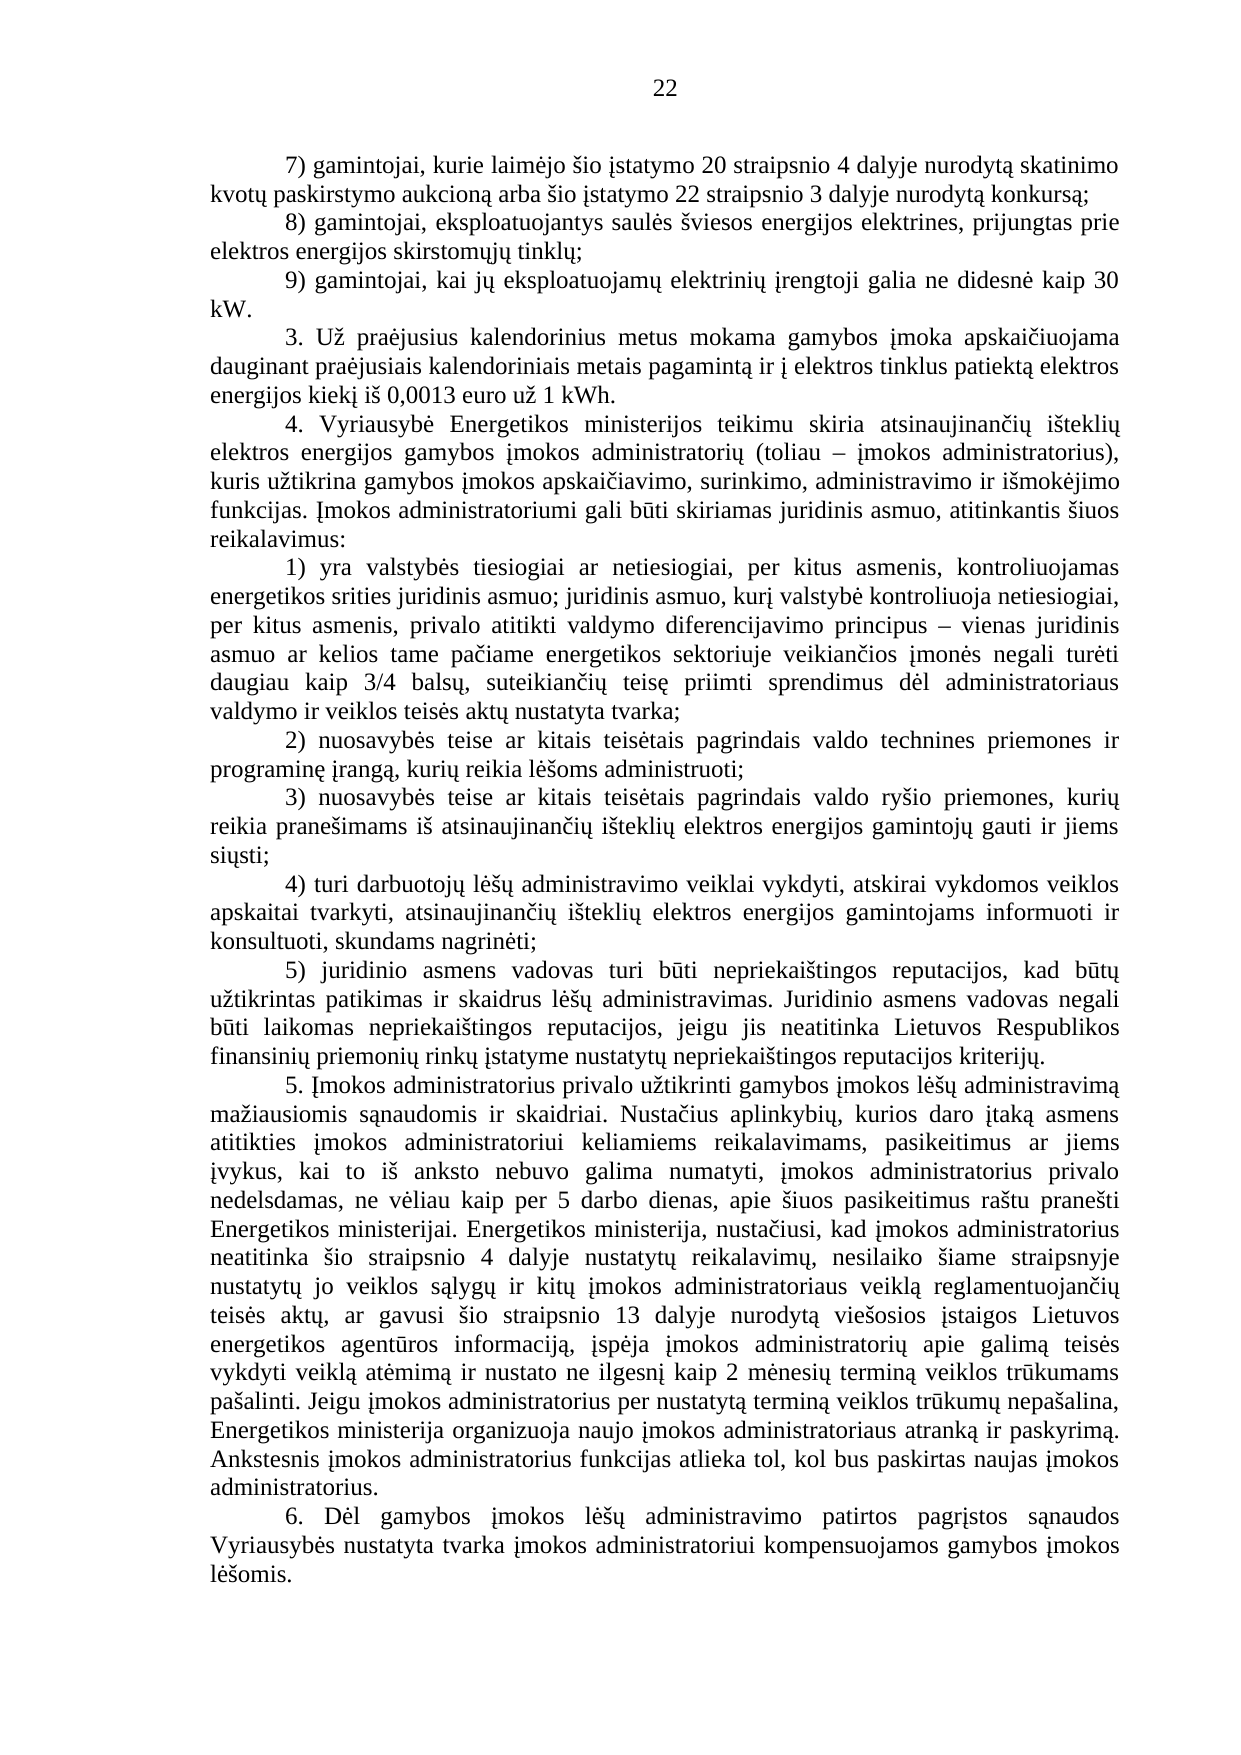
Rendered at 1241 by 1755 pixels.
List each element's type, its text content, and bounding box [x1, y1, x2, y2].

text 8) gamintojai, eksploatuojantys saulės šviesos energijos elektrines, prijungtas prie elektros energijos skirstomųjų tinklų; [210, 207, 1120, 265]
text 5. Įmokos administratorius privalo užtikrinti gamybos įmokos lėšų administravimą mažiausiomis sąnaudomis ir skaidriai. Nustačius aplinkybių, kurios daro įtaką asmens atitikties įmokos administratoriui keliamiems reikalavimams, pasikeitimus ar jiems įvykus, kai to iš anksto nebuvo galima numatyti, įmokos administratorius privalo nedelsdamas, ne vėliau kaip per 5 darbo dienas, apie šiuos pasikeitimus raštu pranešti Energetikos ministerijai. Energetikos ministerija, nustačiusi, kad įmokos administratorius neatitinka šio straipsnio 4 dalyje nustatytų reikalavimų, nesilaiko šiame straipsnyje nustatytų jo veiklos sąlygų ir kitų įmokos administratoriaus veiklą reglamentuojančių teisės aktų, ar gavusi šio straipsnio 13 dalyje nurodytą viešosios įstaigos Lietuvos energetikos agentūros informaciją, įspėja įmokos administratorių apie galimą teisės vykdyti veiklą atėmimą ir nustato ne ilgesnį kaip 2 mėnesių terminą veiklos trūkumams pašalinti. Jeigu įmokos administratorius per nustatytą terminą veiklos trūkumų nepašalina, Energetikos ministerija organizuoja naujo įmokos administratoriaus atranką ir paskyrimą. Ankstesnis įmokos administratorius funkcijas atlieka tol, kol bus paskirtas naujas įmokos administratorius. [210, 1070, 1120, 1501]
text 1) yra valstybės tiesiogiai ar netiesiogiai, per kitus asmenis, kontroliuojamas energetikos srities juridinis asmuo; juridinis asmuo, kurį valstybė kontroliuoja netiesiogiai, per kitus asmenis, privalo atitikti valdymo diferencijavimo principus – vienas juridinis asmuo ar kelios tame pačiame energetikos sektoriuje veikiančios įmonės negali turėti daugiau kaip 3/4 balsų, suteikiančių teisę priimti sprendimus dėl administratoriaus valdymo ir veiklos teisės aktų nustatyta tvarka; [210, 552, 1120, 725]
text 5) juridinio asmens vadovas turi būti nepriekaištingos reputacijos, kad būtų užtikrintas patikimas ir skaidrus lėšų administravimas. Juridinio asmens vadovas negali būti laikomas nepriekaištingos reputacijos, jeigu jis neatitinka Lietuvos Respublikos finansinių priemonių rinkų įstatyme nustatytų nepriekaištingos reputacijos kriterijų. [210, 955, 1120, 1070]
text 6. Dėl gamybos įmokos lėšų administravimo patirtos pagrįstos sąnaudos Vyriausybės nustatyta tvarka įmokos administratoriui kompensuojamos gamybos įmokos lėšomis. [210, 1501, 1120, 1587]
text 4. Vyriausybė Energetikos ministerijos teikimu skiria atsinaujinančių išteklių elektros energijos gamybos įmokos administratorių (toliau – įmokos administratorius), kuris užtikrina gamybos įmokos apskaičiavimo, surinkimo, administravimo ir išmokėjimo funkcijas. Įmokos administratoriumi gali būti skiriamas juridinis asmuo, atitinkantis šiuos reikalavimus: [210, 409, 1120, 552]
text 7) gamintojai, kurie laimėjo šio įstatymo 20 straipsnio 4 dalyje nurodytą skatinimo kvotų paskirstymo aukcioną arba šio įstatymo 22 straipsnio 3 dalyje nurodytą konkursą; [210, 150, 1120, 207]
text 4) turi darbuotojų lėšų administravimo veiklai vykdyti, atskirai vykdomos veiklos apskaitai tvarkyti, atsinaujinančių išteklių elektros energijos gamintojams informuoti ir konsultuoti, skundams nagrinėti; [210, 869, 1120, 955]
text 3. Už praėjusius kalendorinius metus mokama gamybos įmoka apskaičiuojama dauginant praėjusiais kalendoriniais metais pagamintą ir į elektros tinklus patiektą elektros energijos kiekį iš 0,0013 euro už 1 kWh. [210, 322, 1120, 409]
text 3) nuosavybės teise ar kitais teisėtais pagrindais valdo ryšio priemones, kurių reikia pranešimams iš atsinaujinančių išteklių elektros energijos gamintojų gauti ir jiems siųsti; [210, 782, 1120, 869]
text 2) nuosavybės teise ar kitais teisėtais pagrindais valdo technines priemones ir programinę įrangą, kurių reikia lėšoms administruoti; [210, 725, 1120, 782]
text 9) gamintojai, kai jų eksploatuojamų elektrinių įrengtoji galia ne didesnė kaip 30 kW. [210, 265, 1120, 322]
